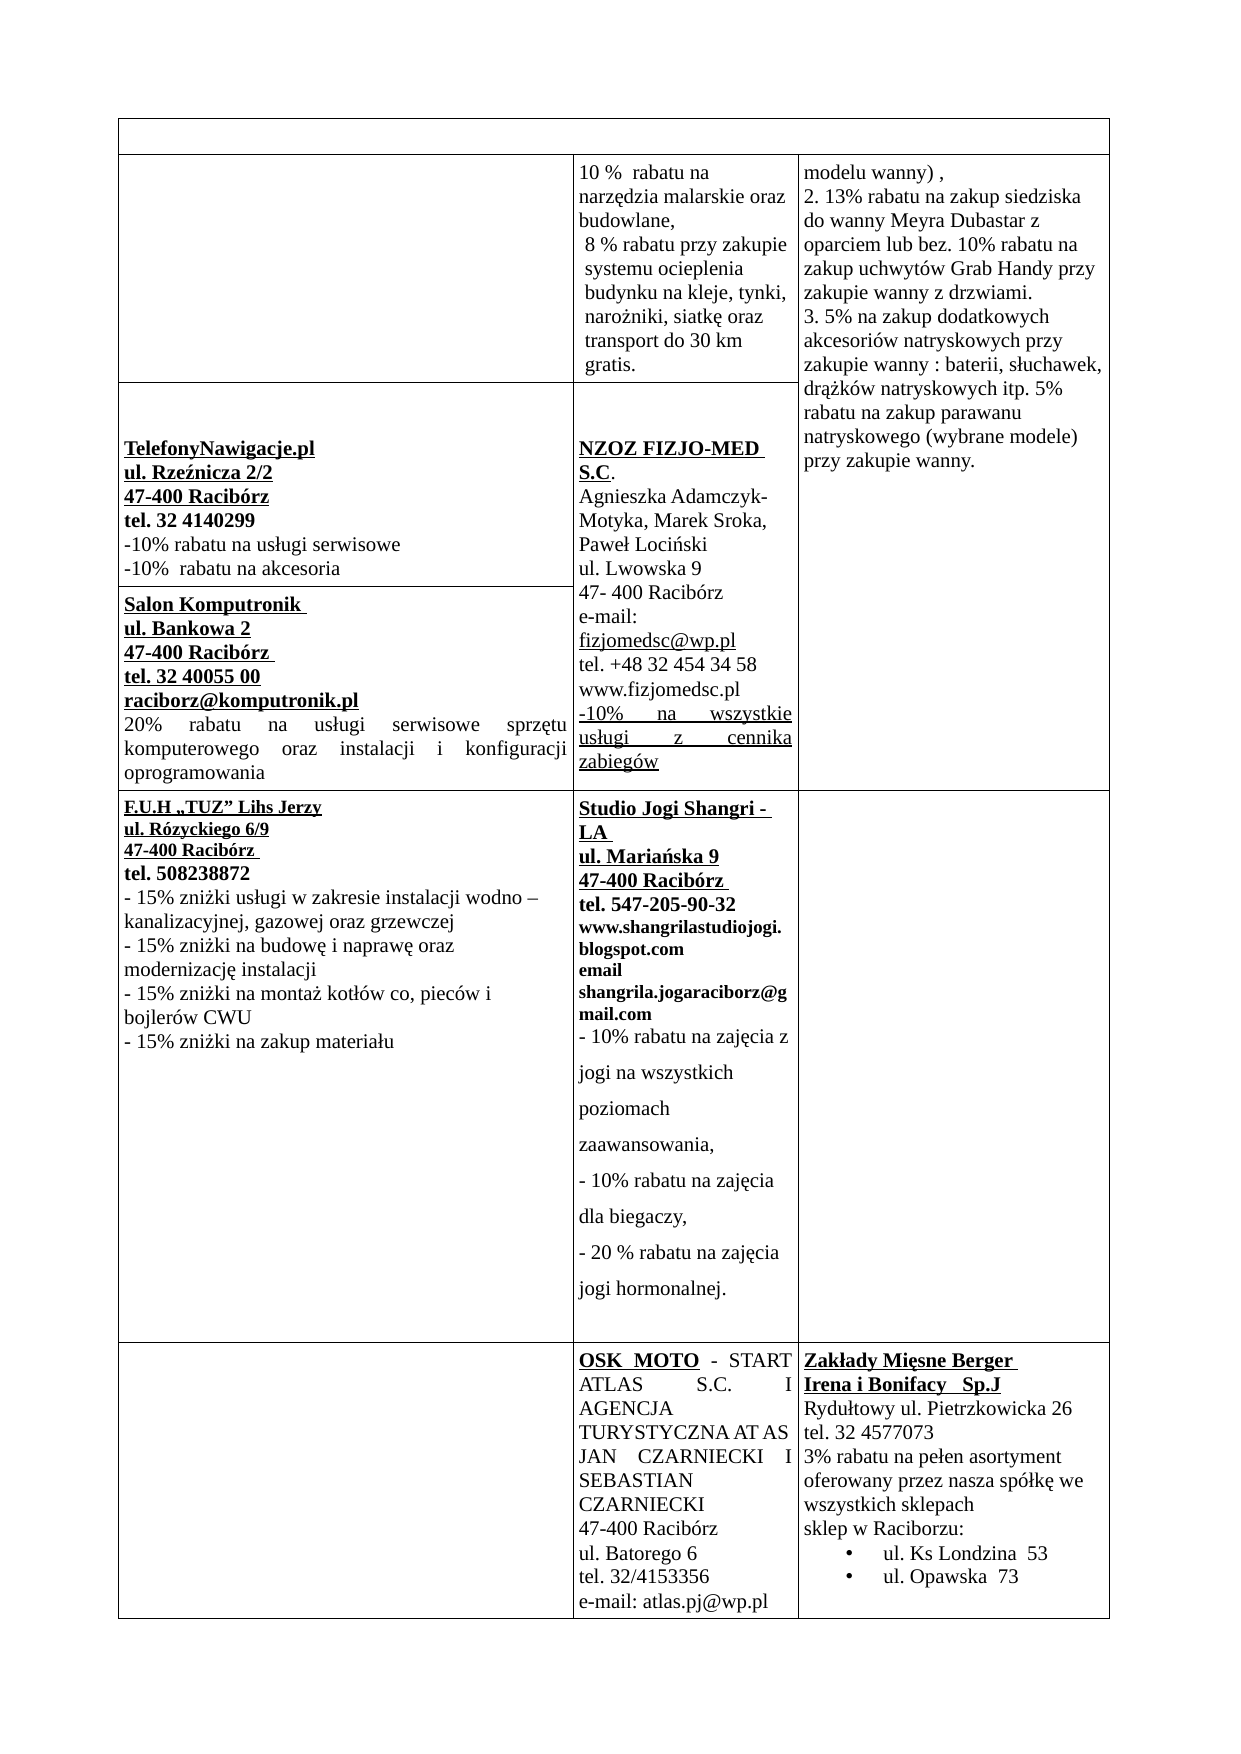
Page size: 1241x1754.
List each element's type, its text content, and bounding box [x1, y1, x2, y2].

table_cell [119, 1343, 573, 1618]
table_cell NZOZ FIZJO-MED S.C. Agnieszka Adamczyk-Motyka, Marek Sroka, Paweł Lociński ul. Lwowska 9 47- 400 Racibórz e-mail: fizjomedsc@wp.pl tel. +48 32 454 34 58 www.fizjomedsc.pl -10% na wszystkie usługi z cennika zabiegów [574, 383, 798, 790]
table_cell OSK MOTO - START ATLAS S.C. I AGENCJA TURYSTYCZNA AT AS JAN CZARNIECKI I SEBASTIAN CZARNIECKI 47-400 Racibórz ul. Batorego 6 tel. 32/4153356 e-mail: atlas.pj@wp.pl [574, 1343, 798, 1618]
table_cell [119, 155, 573, 382]
table_cell TelefonyNawigacje.pl ul. Rzeźnicza 2/2 47-400 Racibórz tel. 32 4140299 -10% rabatu na usługi serwisowe -10% rabatu na akcesoria [119, 383, 573, 586]
table_header [119, 119, 1109, 154]
table_cell Studio Jogi Shangri - LA ul. Mariańska 9 47-400 Racibórz tel. 547-205-90-32 www.shangrilastudiojogi.blogspot.com email shangrila.jogaraciborz@gmail.com - 10% rabatu na zajęcia z jogi na wszystkich poziomach zaawansowania, - 10% rabatu na zajęcia dla biegaczy, - 20 % rabatu na zajęcia jogi hormonalnej. [574, 791, 798, 1342]
table_cell Zakłady Mięsne Berger Irena i Bonifacy Sp.J Rydułtowy ul. Pietrzkowicka 26 tel. 32 4577073 3% rabatu na pełen asortyment oferowany przez nasza spółkę we wszystkich sklepach sklep w Raciborzu: ul. Ks Londzina 53 ul. Opawska 73 [799, 1343, 1109, 1618]
table_cell F.U.H „TUZ” Lihs Jerzy ul. Rózyckiego 6/9 47-400 Racibórz tel. 508238872 - 15% zniżki usługi w zakresie instalacji wodno – kanalizacyjnej, gazowej oraz grzewczej - 15% zniżki na budowę i naprawę oraz modernizację instalacji - 15% zniżki na montaż kotłów co, pieców i bojlerów CWU - 15% zniżki na zakup materiału [119, 791, 573, 1342]
table_cell Salon Komputronik ul. Bankowa 2 47-400 Racibórz tel. 32 40055 00 raciborz@komputronik.pl 20% rabatu na usługi serwisowe sprzętu komputerowego oraz instalacji i konfiguracji oprogramowania [119, 587, 573, 790]
table_cell [799, 791, 1109, 1342]
table_cell modelu wanny) , 2. 13% rabatu na zakup siedziska do wanny Meyra Dubastar z oparciem lub bez. 10% rabatu na zakup uchwytów Grab Handy przy zakupie wanny z drzwiami. 3. 5% na zakup dodatkowych akcesoriów natryskowych przy zakupie wanny : baterii, słuchawek, drążków natryskowych itp. 5% rabatu na zakup parawanu natryskowego (wybrane modele) przy zakupie wanny. [799, 155, 1109, 790]
table_cell 10 % rabatu na narzędzia malarskie oraz budowlane, 8 % rabatu przy zakupie systemu ocieplenia budynku na kleje, tynki, narożniki, siatkę oraz transport do 30 km gratis. [574, 155, 798, 382]
